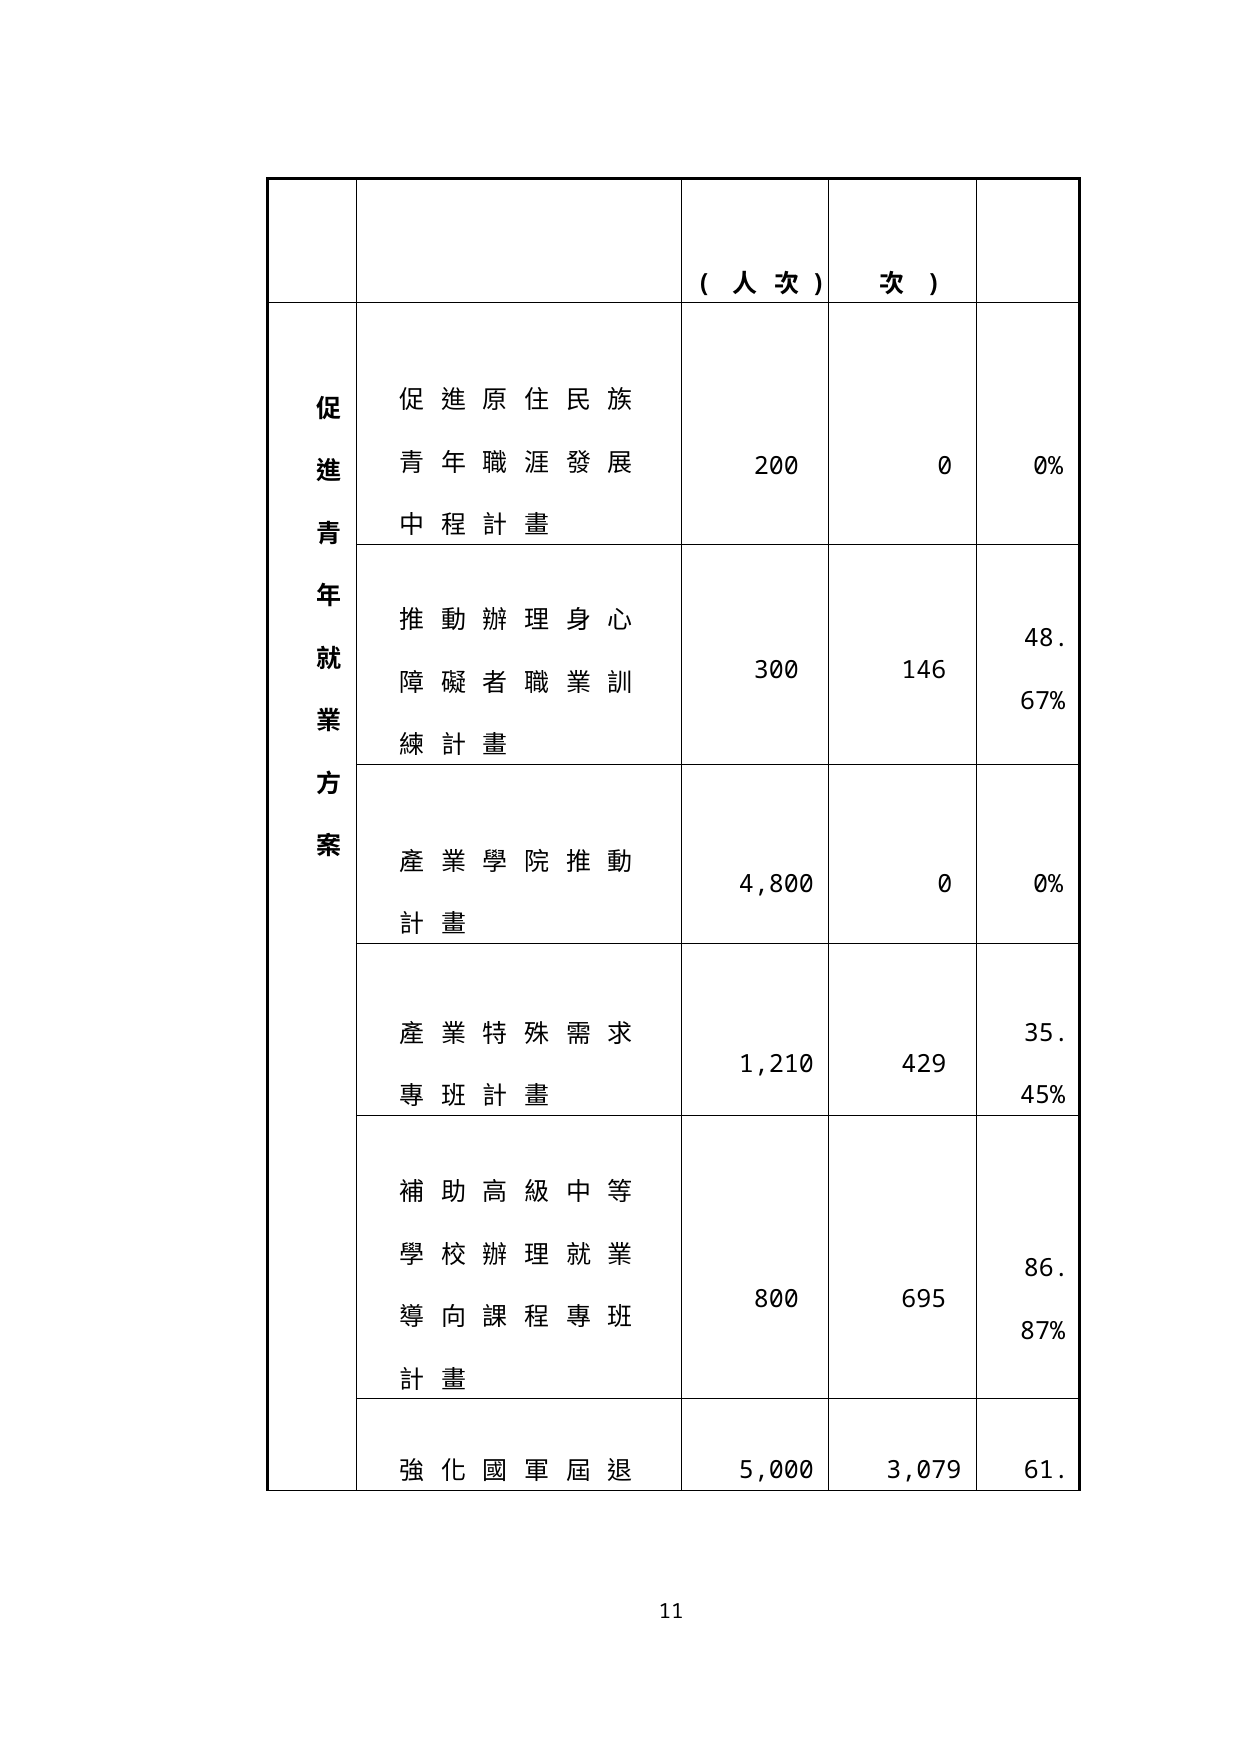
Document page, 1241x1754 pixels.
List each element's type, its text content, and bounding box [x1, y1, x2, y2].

table_cell 產業學院推動計畫 [357, 765, 681, 943]
table_cell 3,079 [829, 1399, 976, 1490]
table_cell 35.45% [977, 944, 1078, 1115]
table_cell 0% [977, 303, 1078, 543]
table_cell 86.87% [977, 1116, 1078, 1398]
table_cell 0% [977, 765, 1078, 943]
table_cell 300 [682, 545, 828, 764]
table_cell 產業特殊需求專班計畫 [357, 944, 681, 1115]
table_header [977, 180, 1078, 302]
table_cell 強化國軍屆退 [357, 1399, 681, 1490]
table_header (人次) [682, 180, 828, 302]
table_cell 48.67% [977, 545, 1078, 764]
table_header [357, 180, 681, 302]
table_cell 補助高級中等學校辦理就業導向課程專班計畫 [357, 1116, 681, 1398]
table_cell 0 [829, 765, 976, 943]
table_cell 695 [829, 1116, 976, 1398]
table_cell 146 [829, 545, 976, 764]
table_cell 0 [829, 303, 976, 543]
table_cell 推動辦理身心障礙者職業訓練計畫 [357, 545, 681, 764]
table_cell 5,000 [682, 1399, 828, 1490]
table_cell 61. [977, 1399, 1078, 1490]
table_cell 促進原住民族青年職涯發展中程計畫 [357, 303, 681, 543]
table_header 次) [829, 180, 976, 302]
table_cell 促進青年就業方案 [269, 303, 356, 1490]
table_cell 4,800 [682, 765, 828, 943]
table_cell 429 [829, 944, 976, 1115]
table_cell 200 [682, 303, 828, 543]
table_cell 1,210 [682, 944, 828, 1115]
table_cell 800 [682, 1116, 828, 1398]
table_header [269, 180, 356, 302]
